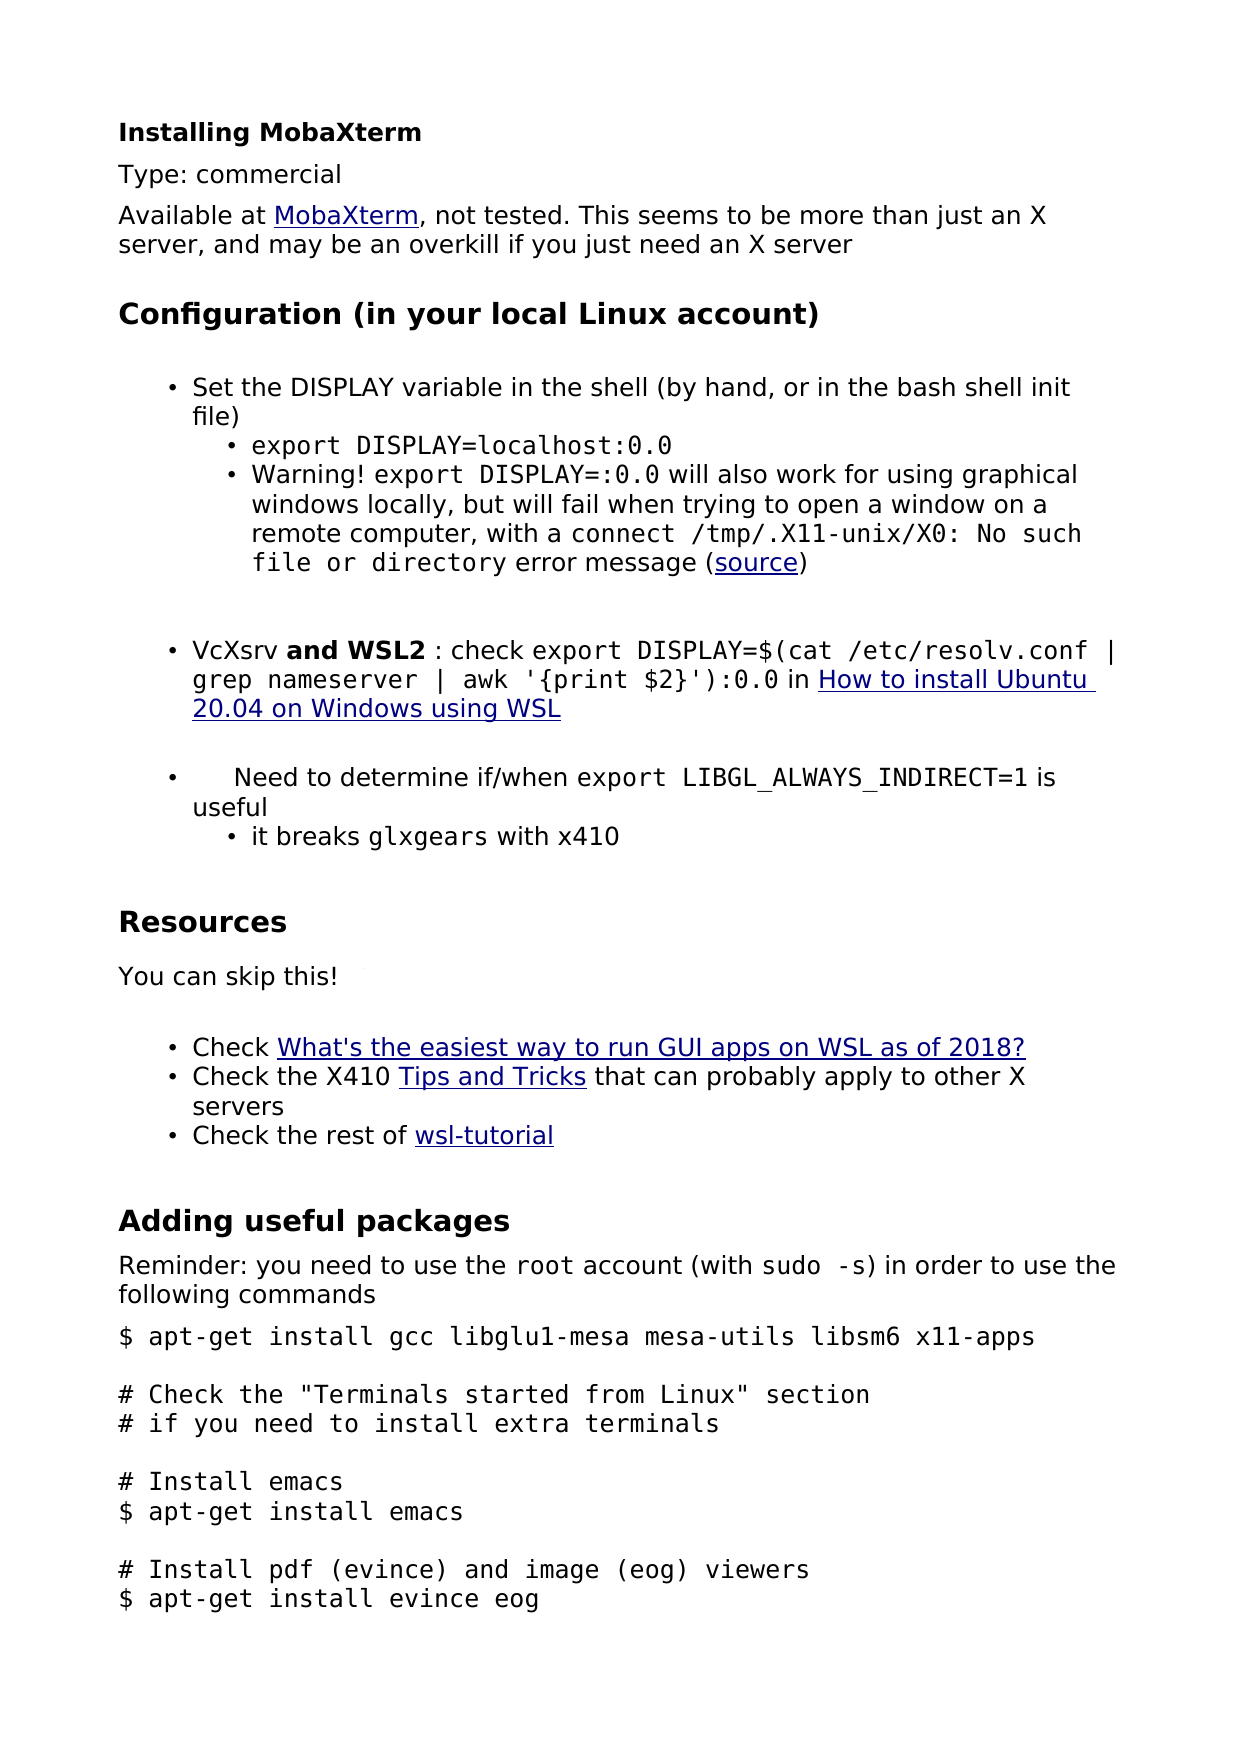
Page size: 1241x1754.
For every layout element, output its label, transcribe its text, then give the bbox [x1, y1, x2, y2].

list Check What's the easiest way to run GUI apps on WSL as of 2018? [177, 1033, 1122, 1062]
text Available at MobaXterm, not tested. This seems to be more than just an X server, and may be an overkill if you just need an X server [118, 201, 1122, 260]
text Type: commercial [118, 160, 1122, 189]
list Warning! export DISPLAY=:0.0 will also work for using graphical windows locally, but will fail when trying to open a window on a remote computer, with a connect /tmp/.X11-unix/X0: No such file or directory error message (source) [236, 461, 1122, 577]
list Need to determine if/when export LIBGL_ALWAYS_INDIRECT=1 is useful [177, 753, 1122, 822]
list VcXsrv and WSL2 : check export DISPLAY=$(cat /etc/resolv.conf | grep nameserver | awk '{print $2}'):0.0 in How to install Ubuntu 20.04 on Windows using WSL [177, 636, 1122, 724]
text Reminder: you need to use the root account (with sudo -s) in order to use the following commands [118, 1251, 1122, 1309]
list it breaks glxgears with x410 [236, 822, 1122, 851]
subtitle Installing MobaXterm [118, 118, 1122, 147]
subtitle Configuration (in your local Linux account) [118, 297, 1122, 331]
subtitle Resources [118, 906, 1122, 939]
list Check the rest of wsl-tutorial [177, 1121, 1122, 1150]
subtitle Adding useful packages [118, 1204, 1122, 1238]
text You can skip this! [118, 952, 1122, 991]
list Check the X410 Tips and Tricks that can probably apply to other X servers [177, 1062, 1122, 1121]
list export DISPLAY=localhost:0.0 [236, 432, 1122, 461]
list Set the DISPLAY variable in the shell (by hand, or in the bash shell init file) [177, 373, 1122, 432]
text $ apt-get install gcc libglu1-mesa mesa-utils libsm6 x11-apps # Check the "Terminals started from Linux" section # if you need to install extra terminals # Install emacs $ apt-get install emacs # Install pdf (evince) and image (eog) viewers $ apt-get install evince eog [118, 1322, 1122, 1613]
